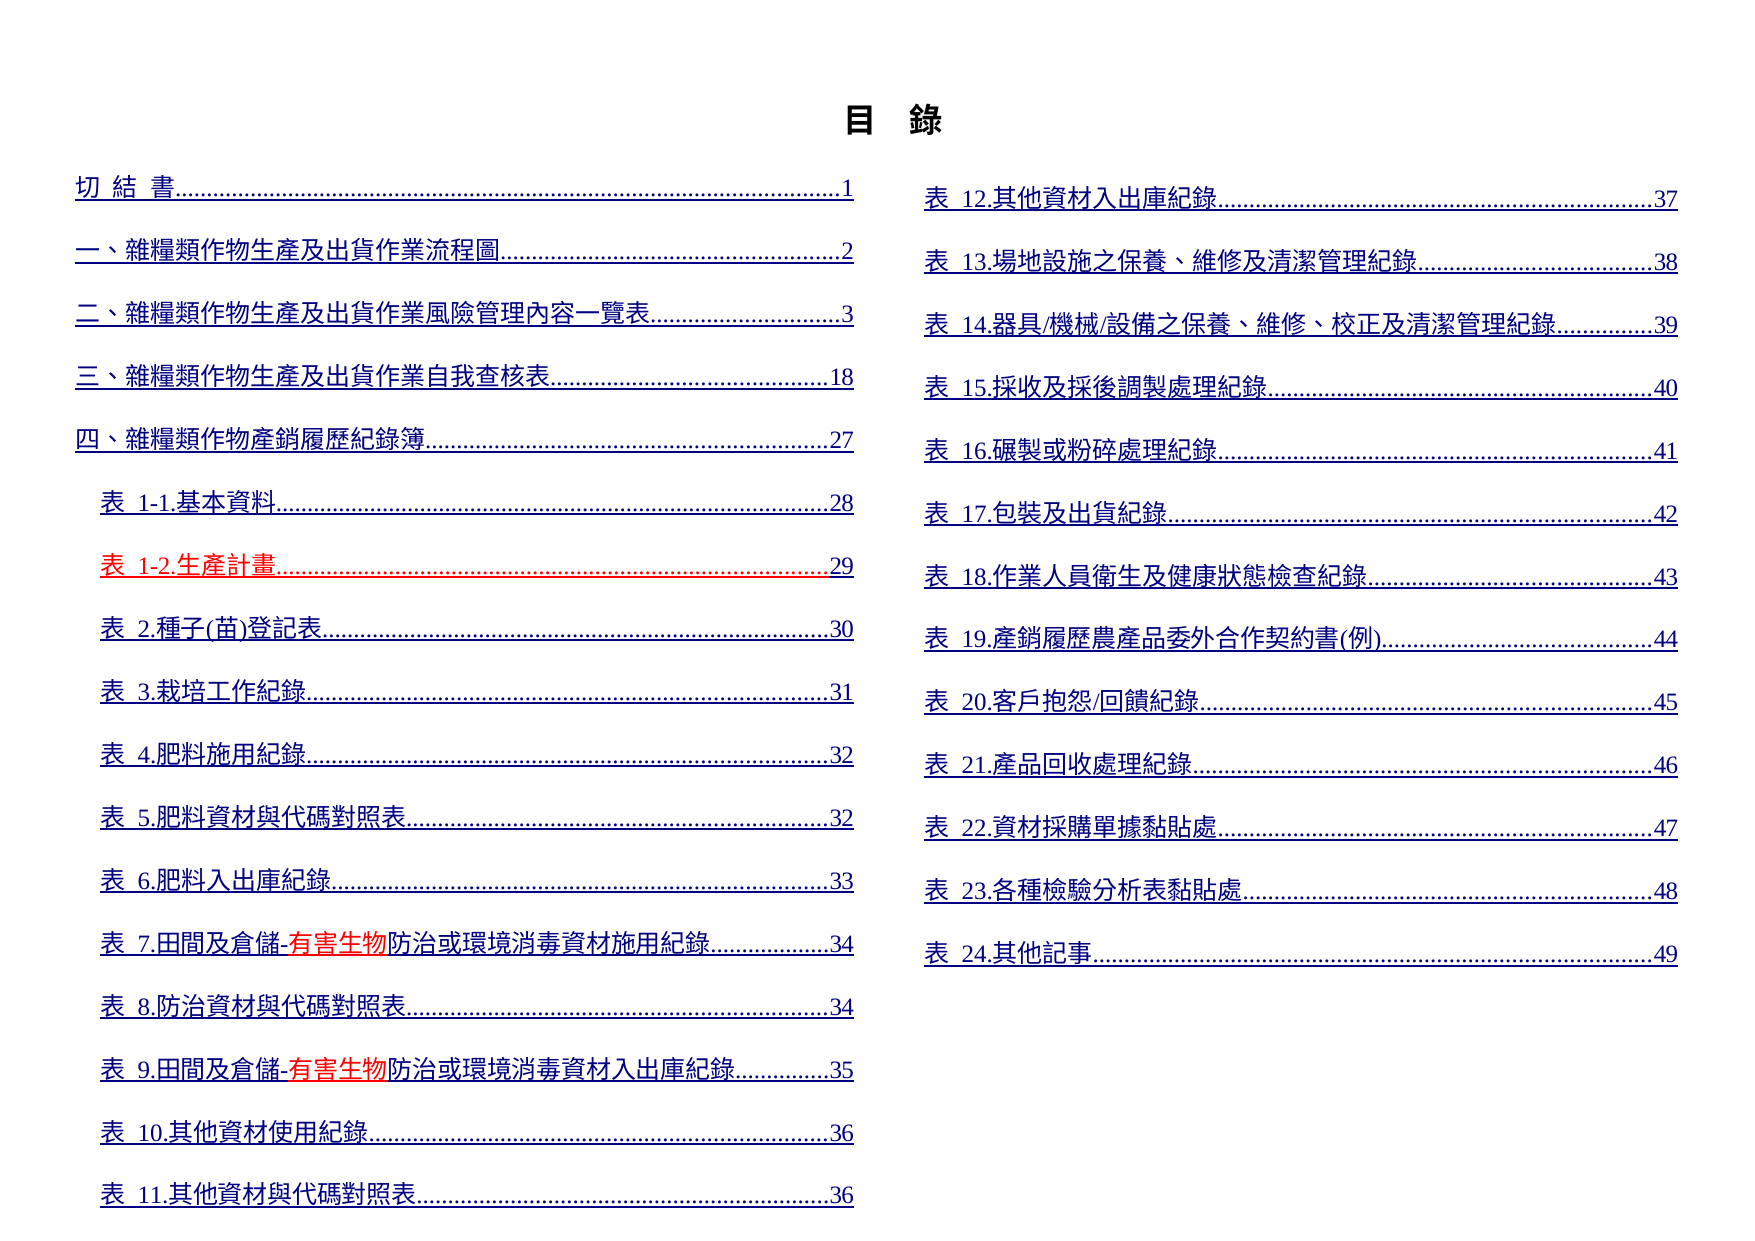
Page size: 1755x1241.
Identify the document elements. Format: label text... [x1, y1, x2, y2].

subtitle 目 錄 [107, 94, 1680, 142]
text 表 23.各種檢驗分析表黏貼處 48 [924, 871, 1702, 907]
text 二、雜糧類作物生產及出貨作業風險管理內容一覽表 3 [75, 294, 858, 330]
text 表 20.客戶抱怨/回饋紀錄 45 [924, 682, 1702, 718]
text 表 18.作業人員衛生及健康狀態檢查紀錄 43 [924, 556, 1702, 592]
text 表 10.其他資材使用紀錄 36 [100, 1112, 858, 1148]
text 表 24.其他記事 49 [924, 934, 1702, 970]
text 表 11.其他資材與代碼對照表 36 [100, 1175, 858, 1211]
text 三、雜糧類作物生產及出貨作業自我查核表 18 [75, 357, 858, 393]
text 切 結 書 1 [75, 168, 858, 204]
text 表 5.肥料資材與代碼對照表 32 [100, 797, 858, 833]
text 表 16.碾製或粉碎處理紀錄 41 [924, 430, 1702, 466]
text 表 6.肥料入出庫紀錄 33 [100, 860, 858, 896]
text 表 9.田間及倉儲-有害生物防治或環境消毒資材入出庫紀錄 35 [100, 1049, 858, 1085]
text 表 15.採收及採後調製處理紀錄 40 [924, 367, 1702, 403]
text 表 17.包裝及出貨紀錄 42 [924, 493, 1702, 529]
text 表 7.田間及倉儲-有害生物防治或環境消毒資材施用紀錄 34 [100, 923, 858, 959]
text 表 1-2.生產計畫 29 [100, 545, 858, 582]
text 表 19.產銷履歷農產品委外合作契約書(例) 44 [924, 619, 1702, 655]
text 表 4.肥料施用紀錄 32 [100, 734, 858, 771]
text 四、雜糧類作物產銷履歷紀錄簿 27 [75, 420, 858, 456]
text 表 3.栽培工作紀錄 31 [100, 671, 858, 707]
text 表 1-1.基本資料 28 [100, 482, 858, 519]
text 表 21.產品回收處理紀錄 46 [924, 745, 1702, 781]
text 表 12.其他資材入出庫紀錄 37 [924, 178, 1702, 214]
text 表 2.種子(苗)登記表 30 [100, 608, 858, 644]
text 表 22.資材採購單據黏貼處 47 [924, 808, 1702, 844]
text 表 8.防治資材與代碼對照表 34 [100, 986, 858, 1022]
text 表 14.器具/機械/設備之保養、維修、校正及清潔管理紀錄 39 [924, 304, 1702, 340]
text 表 13.場地設施之保養、維修及清潔管理紀錄 38 [924, 241, 1702, 277]
text 一、雜糧類作物生產及出貨作業流程圖 2 [75, 231, 858, 267]
